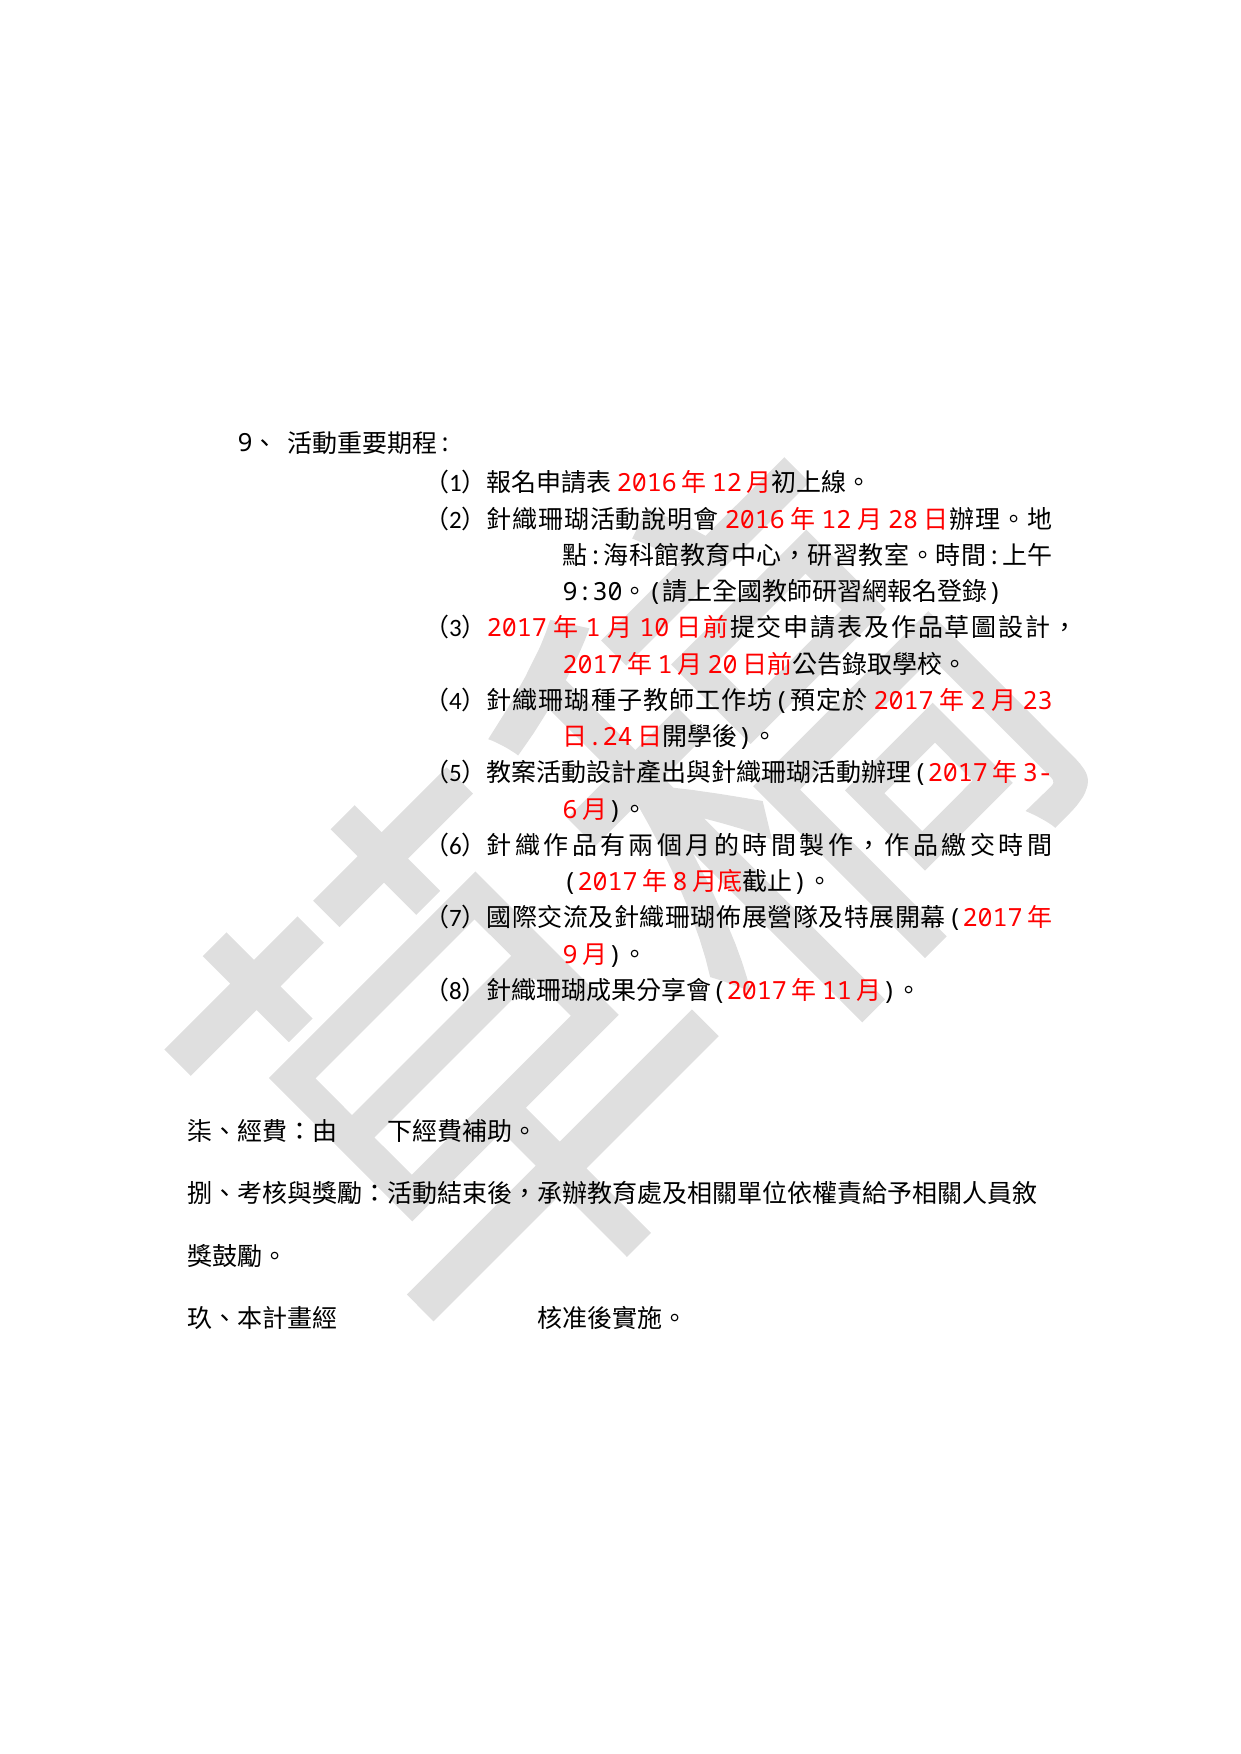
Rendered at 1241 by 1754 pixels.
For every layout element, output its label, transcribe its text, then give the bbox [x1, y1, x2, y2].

text 柒、經費：由 下經費補助。 [187, 1088, 339, 1150]
list 針織作品有兩個月的時間製作，作品繳交時間(2017年8月底截止)。 [424, 825, 683, 898]
list 國際交流及針織珊瑚佈展營隊及特展開幕(2017年9月)。 [716, 898, 808, 970]
list 2017年1月10日前提交申請表及作品草圖設計，2017年1月20日前公告錄取學校。 [717, 608, 841, 680]
list 2017年1月10日前提交申請表及作品草圖設計，2017年1月20日前公告錄取學校。 [816, 608, 1053, 680]
list 2017年1月10日前提交申請表及作品草圖設計，2017年1月20日前公告錄取學校。 [424, 608, 726, 680]
text 捌、考核與獎勵：活動結束後，承辦教育處及相關單位依權責給予相關人員敘獎鼓勵。 [389, 1150, 435, 1173]
text 柒、經費：由 下經費補助。 [606, 1088, 1053, 1150]
text 柒、經費：由 下經費補助。 [375, 1088, 497, 1150]
list 針織珊瑚種子教師工作坊(預定於2017年2月23日.24日開學後)。 [424, 680, 522, 753]
list 教案活動設計產出與針織珊瑚活動辦理(2017年3-6月)。 [972, 753, 1053, 825]
text 柒、經費：由 下經費補助。 [527, 1088, 612, 1140]
list 教案活動設計產出與針織珊瑚活動辦理(2017年3-6月)。 [801, 753, 881, 825]
list 針織珊瑚成果分享會(2017年11月)。 [575, 970, 845, 1007]
text 捌、考核與獎勵：活動結束後，承辦教育處及相關單位依權責給予相關人員敘獎鼓勵。 [481, 1150, 1053, 1275]
text 捌、考核與獎勵：活動結束後，承辦教育處及相關單位依權責給予相關人員敘獎鼓勵。 [187, 1150, 535, 1275]
list 教案活動設計產出與針織珊瑚活動辦理(2017年3-6月)。 [669, 753, 790, 825]
list 針織珊瑚種子教師工作坊(預定於2017年2月23日.24日開學後)。 [838, 680, 1025, 753]
text 柒、經費：由 下經費補助。 [327, 1088, 378, 1114]
list 針織珊瑚成果分享會(2017年11月)。 [424, 970, 496, 1007]
list 針織珊瑚活動說明會2016年12月28日辦理。地點:海科館教育中心，研習教室。時間:上午9:30。(請上全國教師研習網報名登錄) [685, 499, 1053, 608]
list 針織珊瑚種子教師工作坊(預定於2017年2月23日.24日開學後)。 [567, 680, 858, 753]
list 針織作品有兩個月的時間製作，作品繳交時間(2017年8月底截止)。 [837, 825, 1053, 898]
list 教案活動設計產出與針織珊瑚活動辦理(2017年3-6月)。 [886, 753, 972, 825]
list 針織作品有兩個月的時間製作，作品繳交時間(2017年8月底截止)。 [712, 825, 863, 898]
list 教案活動設計產出與針織珊瑚活動辦理(2017年3-6月)。 [424, 753, 611, 825]
list 針織珊瑚種子教師工作坊(預定於2017年2月23日.24日開學後)。 [999, 680, 1053, 735]
list 針織珊瑚活動說明會2016年12月28日辦理。地點:海科館教育中心，研習教室。時間:上午9:30。(請上全國教師研習網報名登錄) [424, 499, 741, 608]
list 國際交流及針織珊瑚佈展營隊及特展開幕(2017年9月)。 [503, 898, 708, 970]
list 活動重要期程: [237, 400, 1053, 463]
list 針織珊瑚成果分享會(2017年11月)。 [857, 970, 1053, 1007]
list 針織珊瑚活動說明會2016年12月28日辦理。地點:海科館教育中心，研習教室。時間:上午9:30。(請上全國教師研習網報名登錄) [773, 581, 839, 608]
text 玖、本計畫經 核准後實施。 [187, 1275, 1053, 1338]
list 針織珊瑚成果分享會(2017年11月)。 [506, 979, 561, 1007]
list 針織珊瑚種子教師工作坊(預定於2017年2月23日.24日開學後)。 [521, 711, 591, 753]
text 柒、經費：由 下經費補助。 [485, 1133, 519, 1150]
list 報名申請表2016年12月初上線。 [424, 463, 777, 499]
list 國際交流及針織珊瑚佈展營隊及特展開幕(2017年9月)。 [425, 920, 510, 970]
list 國際交流及針織珊瑚佈展營隊及特展開幕(2017年9月)。 [785, 898, 1053, 970]
list 報名申請表2016年12月初上線。 [792, 463, 1053, 499]
list 針織珊瑚種子教師工作坊(預定於2017年2月23日.24日開學後)。 [731, 680, 770, 700]
